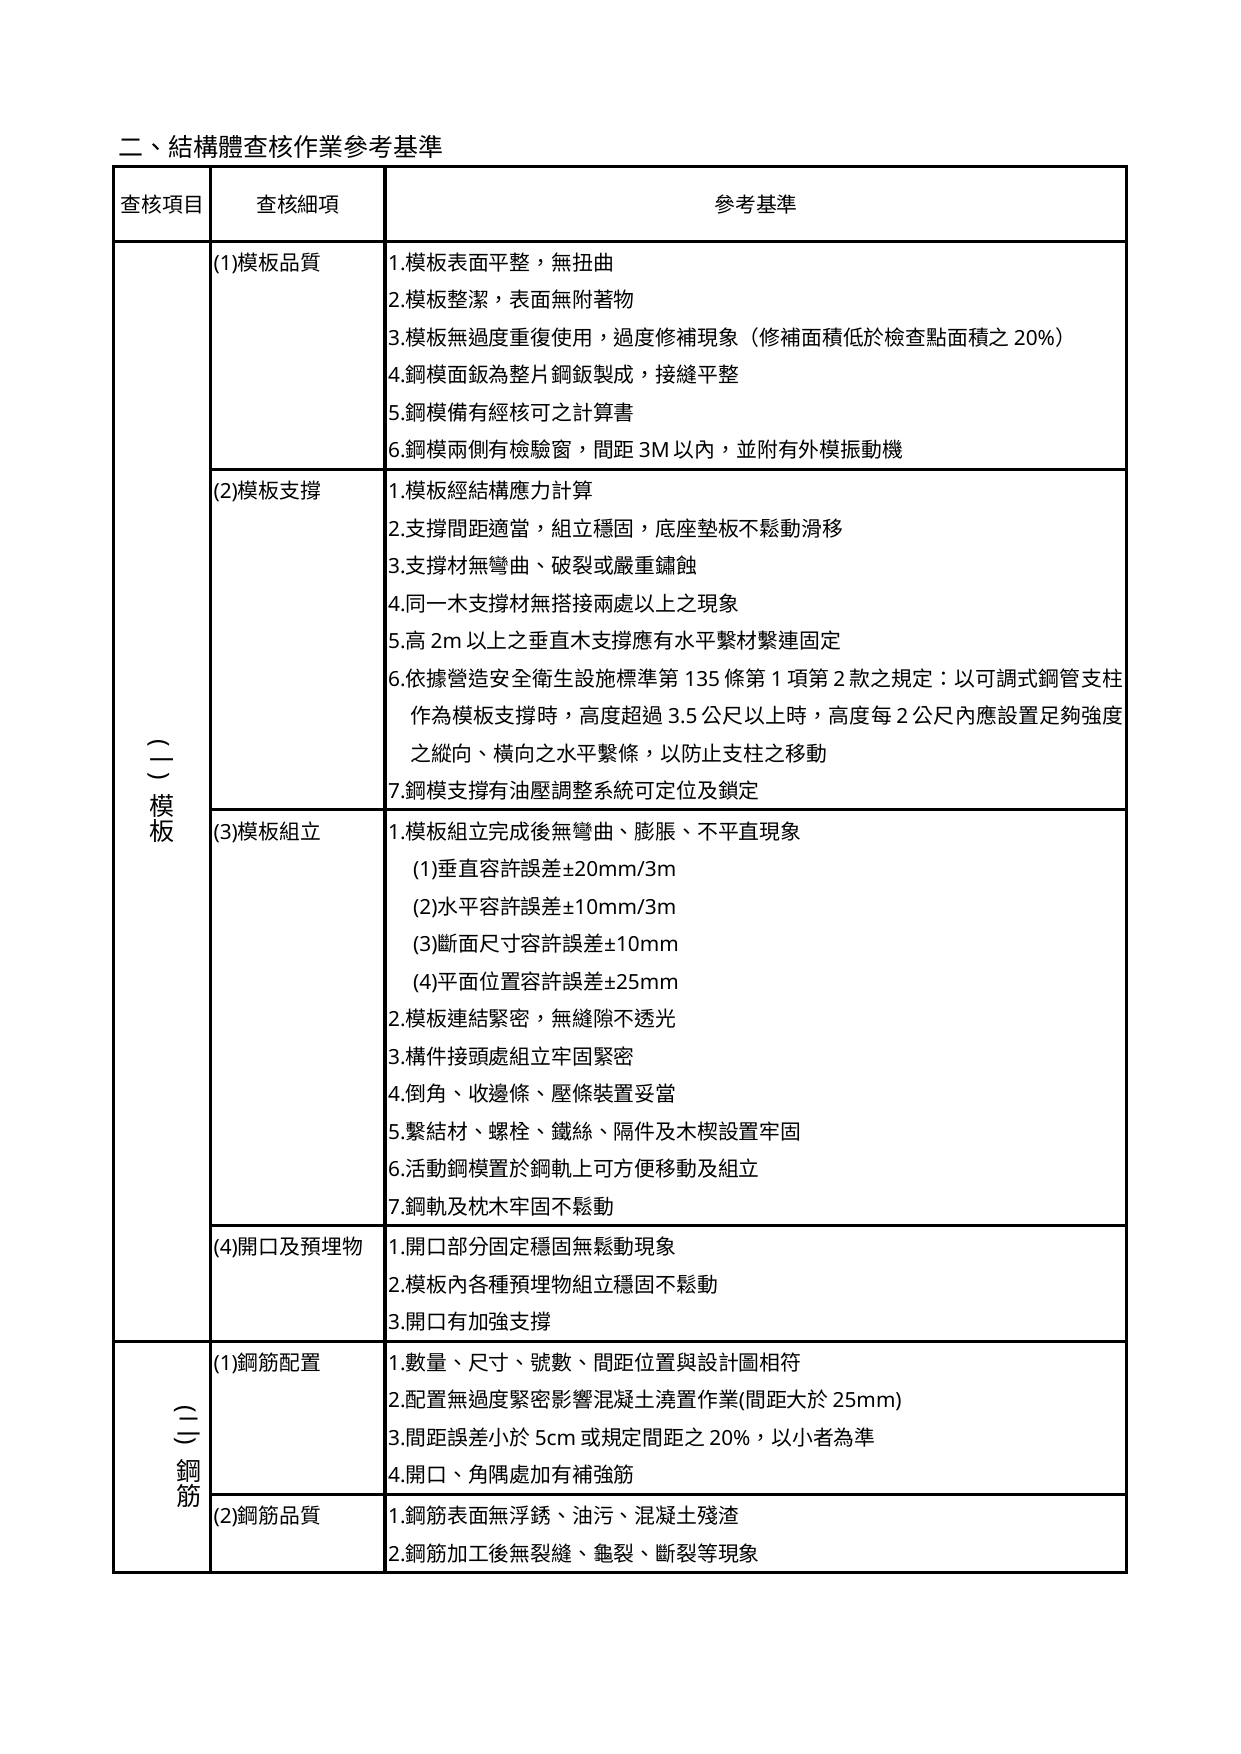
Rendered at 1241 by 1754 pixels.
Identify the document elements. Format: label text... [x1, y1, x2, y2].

table_header 查核項目 [115, 168, 209, 239]
table_cell 1.模板經結構應力計算 2.支撐間距適當，組立穩固，底座墊板不鬆動滑移 3.支撐材無彎曲、破裂或嚴重鏽蝕 4.同一木支撐材無搭接兩處以上之現象 5.高2m以上之垂直木支撐應有水平繫材繫連固定 6.依據營造安全衛生設施標準第135條第1項第2款之規定：以可調式鋼管支柱作為模板支撐時，高度超過3.5公尺以上時，高度每2公尺內應設置足夠強度之縱向、橫向之水平繫條，以防止支柱之移動 7.鋼模支撐有油壓調整系統可定位及鎖定 [387, 471, 1125, 808]
table_cell (二) 鋼筋 [115, 1343, 209, 1571]
table_cell 1.開口部分固定穩固無鬆動現象 2.模板內各種預埋物組立穩固不鬆動 3.開口有加強支撐 [387, 1227, 1125, 1339]
table_cell (2)模板支撐 [212, 471, 383, 808]
table_cell (4)開口及預埋物 [212, 1227, 383, 1339]
text 二、結構體查核作業參考基準 [118, 127, 1122, 164]
table_cell (2)鋼筋品質 [212, 1496, 383, 1571]
table_cell (3)模板組立 [212, 811, 383, 1224]
table_cell 1.模板組立完成後無彎曲、膨脹、不平直現象 (1)垂直容許誤差±20mm/3m (2)水平容許誤差±10mm/3m (3)斷面尺寸容許誤差±10mm (4)平面位置容許誤差±25mm 2.模板連結緊密，無縫隙不透光 3.構件接頭處組立牢固緊密 4.倒角、收邊條、壓條裝置妥當 5.繫結材、螺栓、鐵絲、隔件及木楔設置牢固 6.活動鋼模置於鋼軌上可方便移動及組立 7.鋼軌及枕木牢固不鬆動 [387, 811, 1125, 1224]
table_cell (1)鋼筋配置 [212, 1343, 383, 1493]
table_cell (一) 模板 [115, 243, 209, 1339]
table_cell 1.模板表面平整，無扭曲 2.模板整潔，表面無附著物 3.模板無過度重復使用，過度修補現象（修補面積低於檢查點面積之20%） 4.鋼模面鈑為整片鋼鈑製成，接縫平整 5.鋼模備有經核可之計算書 6.鋼模兩側有檢驗窗，間距3M以內，並附有外模振動機 [387, 243, 1125, 468]
table_cell 1.鋼筋表面無浮銹、油污、混凝土殘渣 2.鋼筋加工後無裂縫、龜裂、斷裂等現象 [387, 1496, 1125, 1571]
table_cell 1.數量、尺寸、號數、間距位置與設計圖相符 2.配置無過度緊密影響混凝土澆置作業(間距大於25mm) 3.間距誤差小於5cm或規定間距之20%，以小者為準 4.開口、角隅處加有補強筋 [387, 1343, 1125, 1493]
table_cell (1)模板品質 [212, 243, 383, 468]
table_header 參考基準 [387, 168, 1125, 239]
table_header 查核細項 [212, 168, 383, 239]
